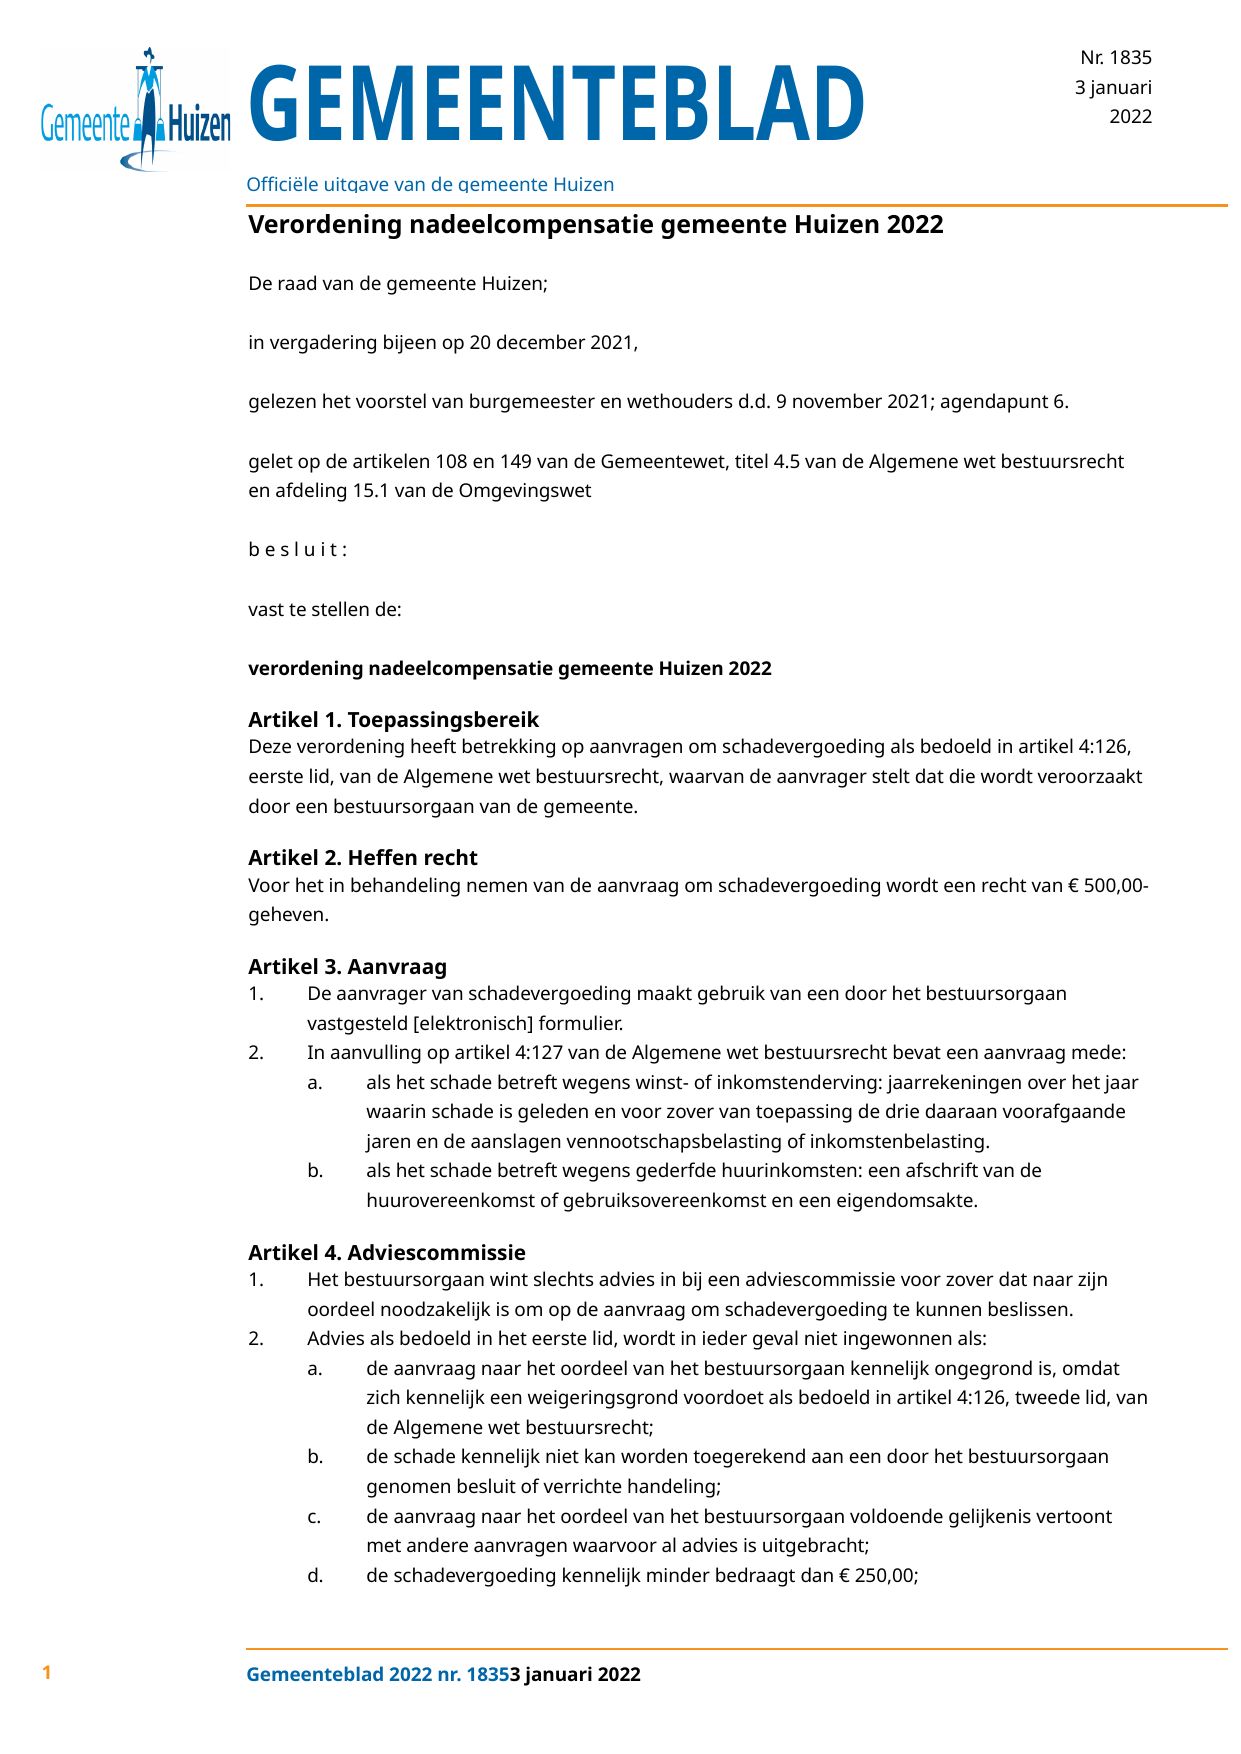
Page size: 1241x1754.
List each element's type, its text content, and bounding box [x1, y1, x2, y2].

text Artikel 2. Heffen recht [248, 843, 1152, 872]
text Verordening nadeelcompensatie gemeente Huizen 2022 [248, 207, 1152, 241]
text gelet op de artikelen 108 en 149 van de Gemeentewet, titel 4.5 van de Algemene wet bestuursrecht en afdeling 15.1 van de Omgevingswet [248, 448, 1152, 503]
text gelezen het voorstel van burgemeester en wethouders d.d. 9 november 2021; agendapunt 6. [248, 389, 1152, 414]
text Voor het in behandeling nemen van de aanvraag om schadevergoeding wordt een recht van € 500,00- geheven. [248, 872, 1152, 927]
list als het schade betreft wegens gederfde huurinkomsten: een afschrift van de huurovereenkomst of gebruiksovereenkomst en een eigendomsakte. [307, 1158, 1152, 1213]
text in vergadering bijeen op 20 december 2021, [248, 329, 1152, 355]
text b e s l u i t : [248, 537, 1152, 562]
text Artikel 4. Adviescommissie [248, 1238, 1152, 1266]
list In aanvulling op artikel 4:127 van de Algemene wet bestuursrecht bevat een aanvraag mede: [248, 1039, 1152, 1065]
text Artikel 3. Aanvraag [248, 952, 1152, 980]
list Het bestuursorgaan wint slechts advies in bij een adviescommissie voor zover dat naar zijn oordeel noodzakelijk is om op de aanvraag om schadevergoeding te kunnen beslissen. [248, 1266, 1152, 1321]
list Advies als bedoeld in het eerste lid, wordt in ieder geval niet ingewonnen als: [248, 1325, 1152, 1351]
text verordening nadeelcompensatie gemeente Huizen 2022 [248, 655, 1152, 681]
text Deze verordening heeft betrekking op aanvragen om schadevergoeding als bedoeld in artikel 4:126, eerste lid, van de Algemene wet bestuursrecht, waarvan de aanvrager stelt dat die wordt veroorzaakt door een bestuursorgaan van de gemeente. [248, 734, 1152, 819]
list De aanvrager van schadevergoeding maakt gebruik van een door het bestuursorgaan vastgesteld [elektronisch] formulier. [248, 980, 1152, 1036]
list de schade kennelijk niet kan worden toegerekend aan een door het bestuursorgaan genomen besluit of verrichte handeling; [307, 1444, 1152, 1499]
text vast te stellen de: [248, 596, 1152, 621]
text De raad van de gemeente Huizen; [248, 270, 1152, 296]
list als het schade betreft wegens winst- of inkomstenderving: jaarrekeningen over het jaar waarin schade is geleden en voor zover van toepassing de drie daaraan voorafgaande jaren en de aanslagen vennootschapsbelasting of inkomstenbelasting. [307, 1069, 1152, 1154]
picture [41, 47, 231, 172]
text Artikel 1. Toepassingsbereik [248, 705, 1152, 734]
list de schadevergoeding kennelijk minder bedraagt dan € 250,00; [307, 1562, 1152, 1588]
list de aanvraag naar het oordeel van het bestuursorgaan voldoende gelijkenis vertoont met andere aanvragen waarvoor al advies is uitgebracht; [307, 1503, 1152, 1558]
list de aanvraag naar het oordeel van het bestuursorgaan kennelijk ongegrond is, omdat zich kennelijk een weigeringsgrond voordoet als bedoeld in artikel 4:126, tweede lid, van de Algemene wet bestuursrecht; [307, 1355, 1152, 1440]
